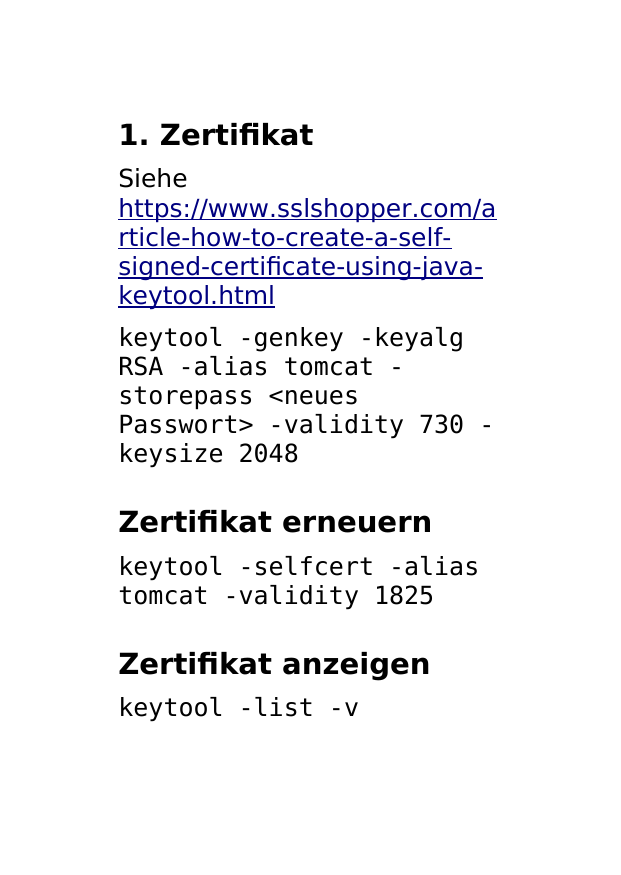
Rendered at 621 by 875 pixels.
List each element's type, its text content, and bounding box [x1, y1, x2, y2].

text keytool -list -v [118, 693, 502, 723]
text keytool -genkey -keyalg RSA -alias tomcat -storepass <neues Passwort> -validity 730 -keysize 2048 [118, 323, 502, 469]
text keytool -selfcert -alias tomcat -validity 1825 [118, 552, 502, 610]
subtitle 1. Zertifikat [118, 118, 502, 152]
subtitle Zertifikat erneuern [118, 506, 502, 539]
text Siehe https://www.sslshopper.com/article-how-to-create-a-self-signed-certificate-using-java-keytool.html [118, 164, 502, 310]
subtitle Zertifikat anzeigen [118, 647, 502, 681]
